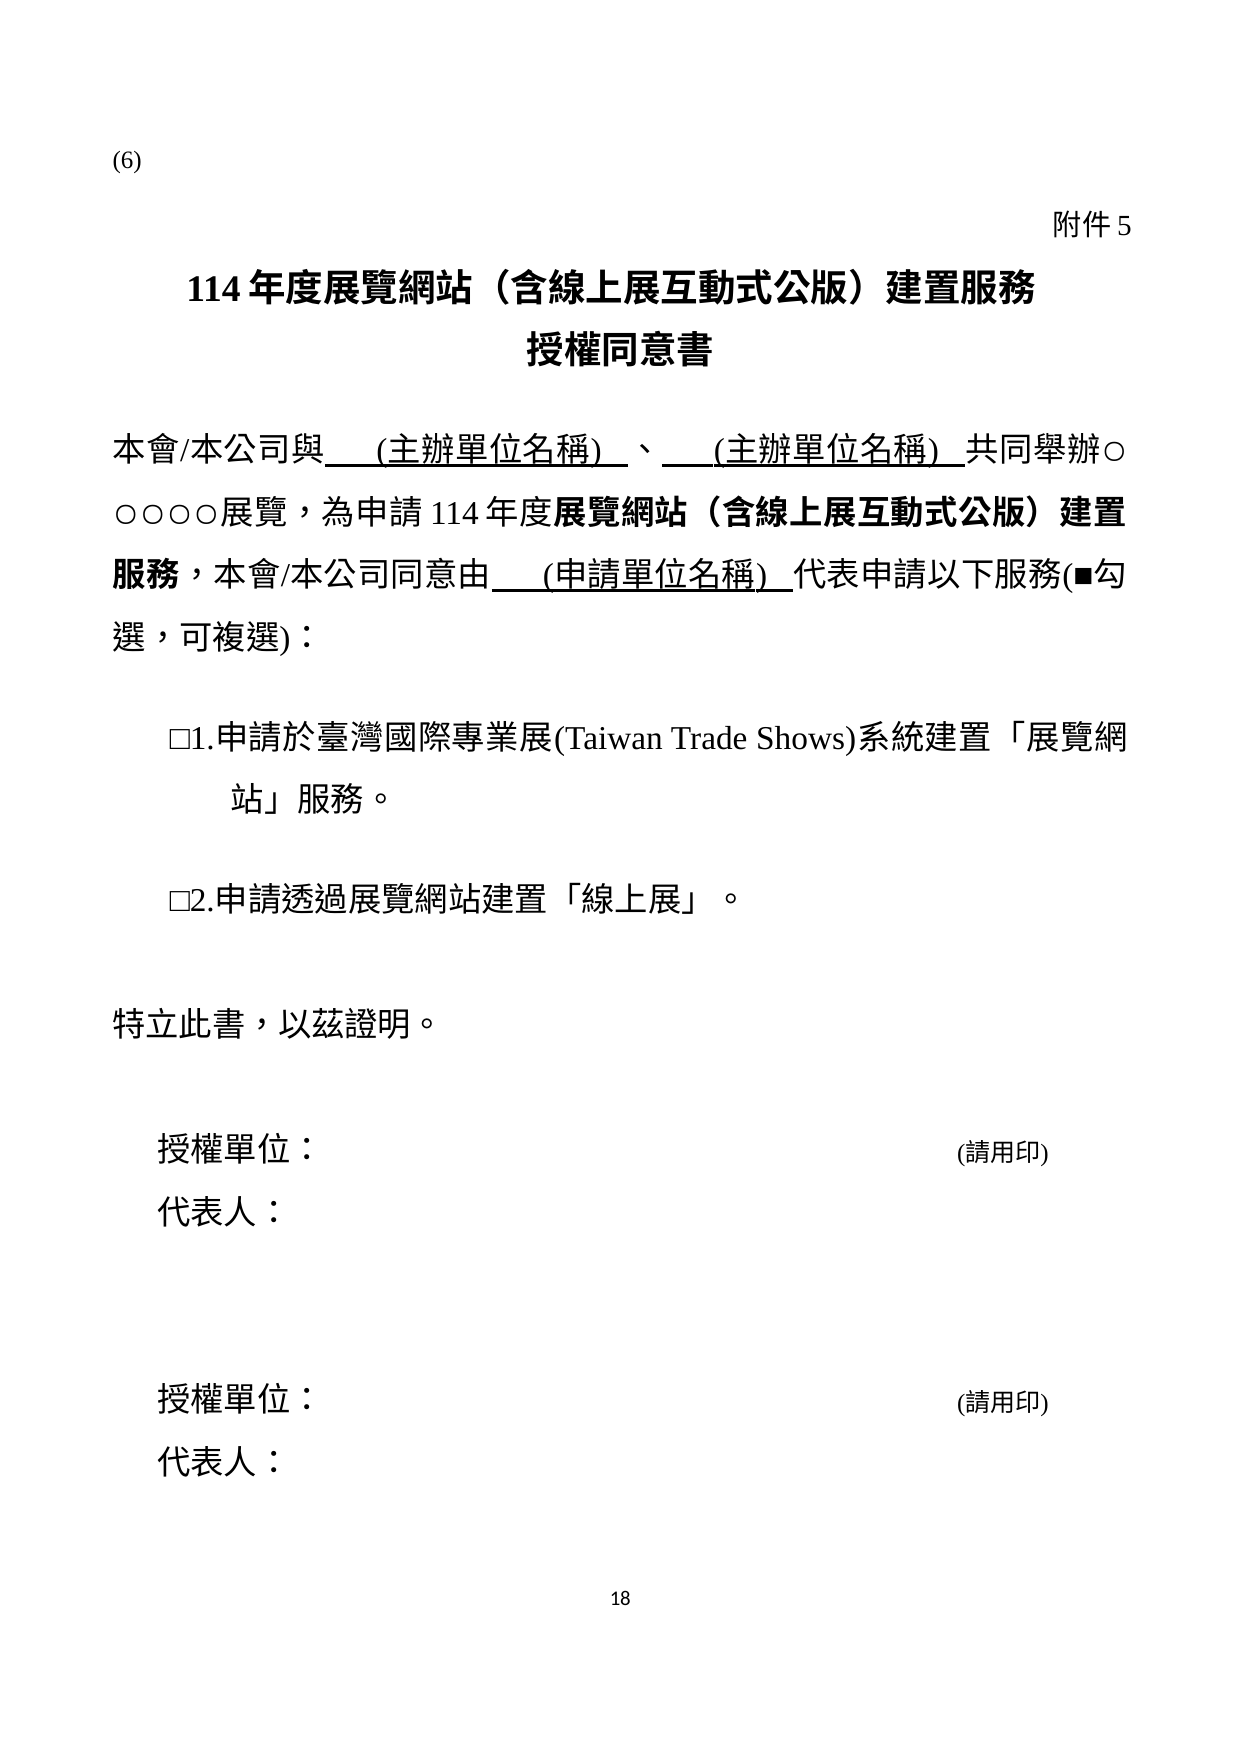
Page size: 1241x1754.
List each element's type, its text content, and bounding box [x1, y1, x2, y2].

text □2.申請透過展覽網站建置「線上展」。 [169, 856, 1128, 918]
text 授權單位： (請用印) [157, 1106, 1128, 1168]
text 授權單位： (請用印) [157, 1356, 1128, 1418]
text 授權同意書 [112, 306, 1128, 368]
text 本會/本公司與 (主辦單位名稱) 、 (主辦單位名稱) 共同舉辦展覽，為申請114年度展覽網站（含線上展互動式公版）建置服務，本會/本公司同意由 (申請單位名稱) 代表申請以下服務(■勾選，可複選)： [112, 406, 1128, 656]
text 114年度展覽網站（含線上展互動式公版）建置服務 [112, 243, 1128, 306]
text 特立此書，以茲證明。 [112, 981, 1128, 1043]
text 代表人： [157, 1418, 1128, 1481]
text □1.申請於臺灣國際專業展(Taiwan Trade Shows)系統建置「展覽網站」服務。 [169, 693, 1128, 818]
subtitle 附件5 [162, 181, 1131, 243]
text 代表人： [157, 1168, 1128, 1231]
